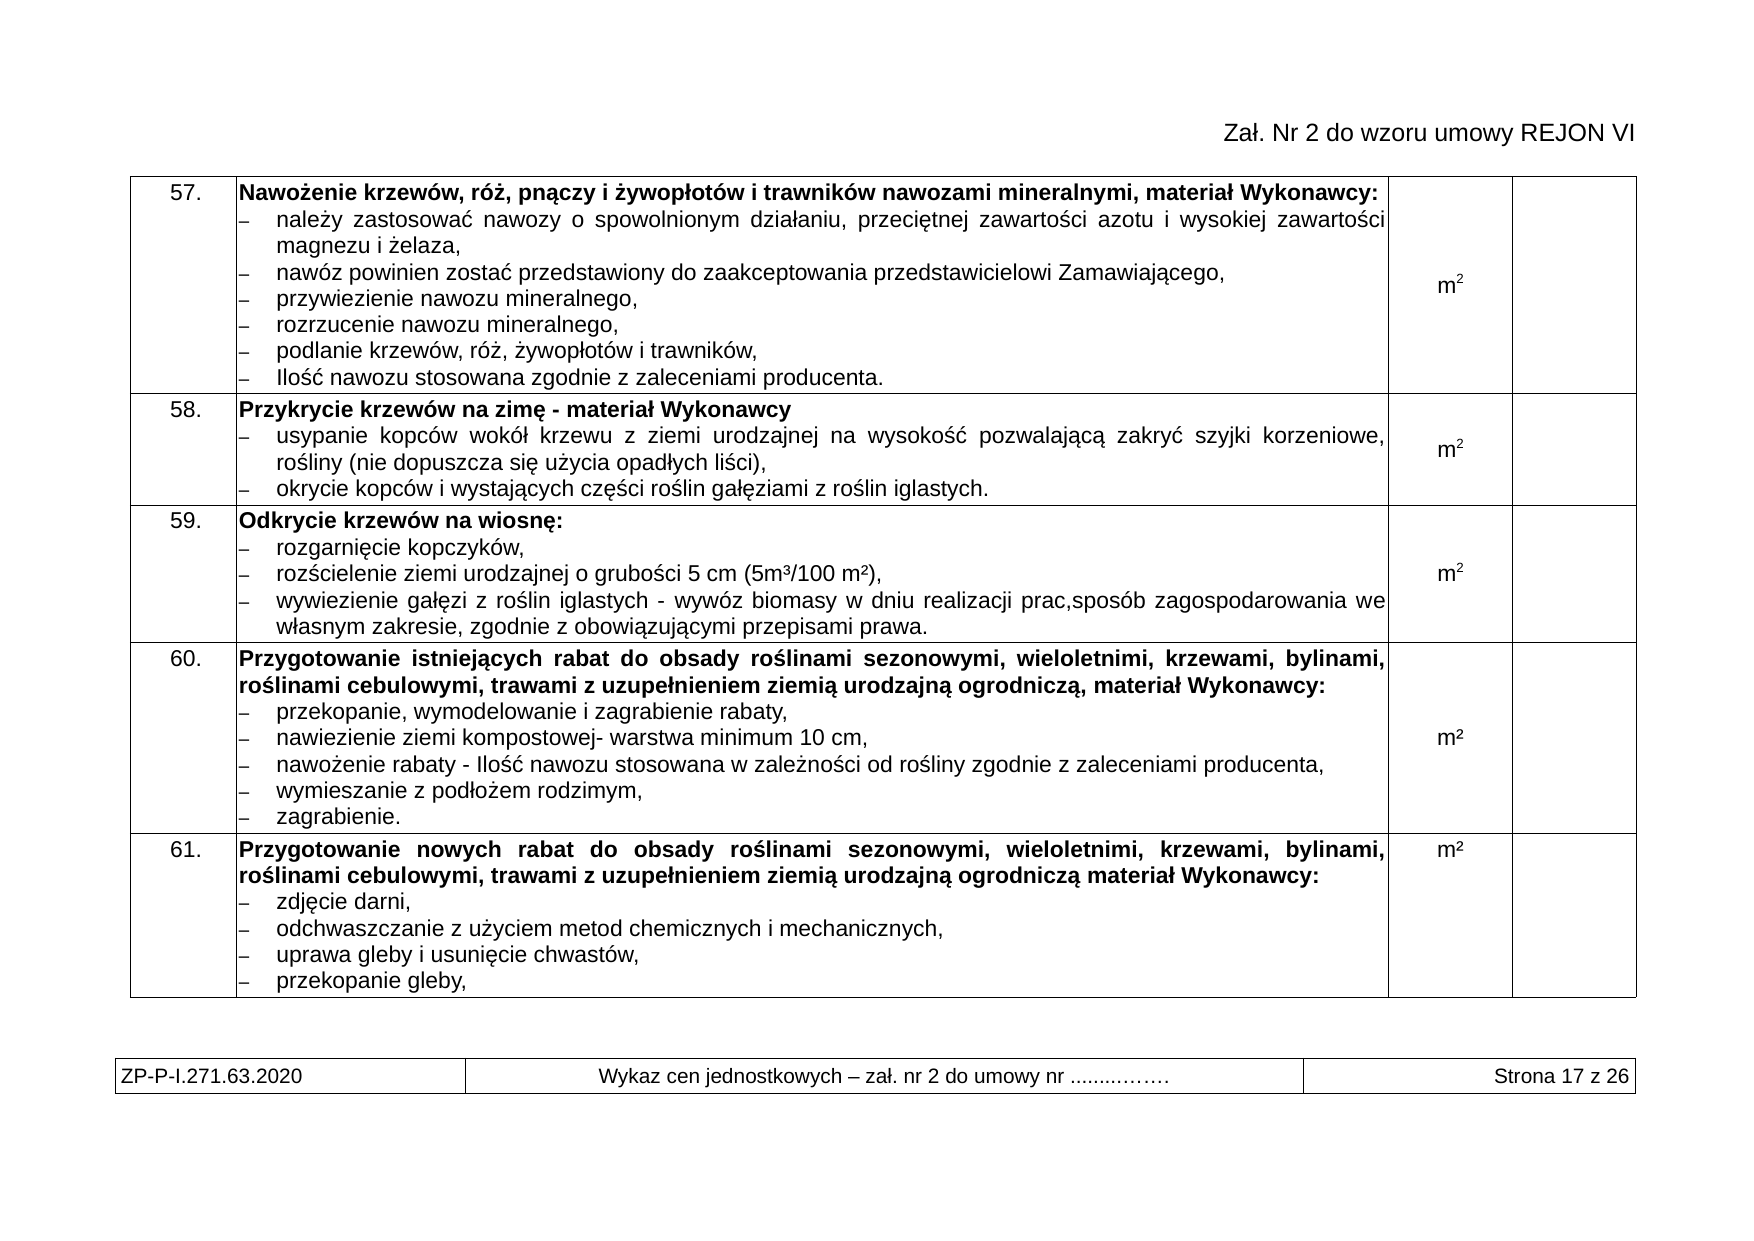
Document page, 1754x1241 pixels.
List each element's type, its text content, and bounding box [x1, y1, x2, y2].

table_cell [1513, 506, 1636, 642]
table_cell m² [1389, 834, 1512, 997]
table_cell [131, 643, 236, 833]
table_cell m2 [1389, 506, 1512, 642]
table_cell m2 [1389, 394, 1512, 504]
table_cell [131, 394, 236, 504]
table_cell Przygotowanie nowych rabat do obsady roślinami sezonowymi, wieloletnimi, krzewami, bylinami, roślinami cebulowymi, trawami z uzupełnieniem ziemią urodzajną ogrodniczą materiał Wykonawcy: zdjęcie darni, odchwaszczanie z użyciem metod chemicznych i mechanicznych, uprawa gleby i usunięcie chwastów, przekopanie gleby, nawiezienie ziemi kompostowej, warstwa minimum 10 cm, wymieszanie z podłożem rodzimym, wyrównanie powierzchni, nawożenie rabaty - ilość nawozu stosowana zgodnie z zaleceniami producenta, zagrabienie. [237, 834, 1388, 997]
table_cell Przygotowanie istniejących rabat do obsady roślinami sezonowymi, wieloletnimi, krzewami, bylinami, roślinami cebulowymi, trawami z uzupełnieniem ziemią urodzajną ogrodniczą, materiał Wykonawcy: przekopanie, wymodelowanie i zagrabienie rabaty, nawiezienie ziemi kompostowej- warstwa minimum 10 cm, nawożenie rabaty - Ilość nawozu stosowana w zależności od rośliny zgodnie z zaleceniami producenta, wymieszanie z podłożem rodzimym, zagrabienie. [237, 643, 1388, 833]
table_cell [1513, 177, 1636, 393]
table_cell Nawożenie krzewów, róż, pnączy i żywopłotów i trawników nawozami mineralnymi, materiał Wykonawcy: należy zastosować nawozy o spowolnionym działaniu, przeciętnej zawartości azotu i wysokiej zawartości magnezu i żelaza, nawóz powinien zostać przedstawiony do zaakceptowania przedstawicielowi Zamawiającego, przywiezienie nawozu mineralnego, rozrzucenie nawozu mineralnego, podlanie krzewów, róż, żywopłotów i trawników, Ilość nawozu stosowana zgodnie z zaleceniami producenta. [237, 177, 1388, 393]
table_cell Przykrycie krzewów na zimę - materiał Wykonawcy usypanie kopców wokół krzewu z ziemi urodzajnej na wysokość pozwalającą zakryć szyjki korzeniowe, rośliny (nie dopuszcza się użycia opadłych liści), okrycie kopców i wystających części roślin gałęziami z roślin iglastych. [237, 394, 1388, 504]
table_cell [131, 177, 236, 393]
table_cell [131, 834, 236, 997]
table_cell [1513, 394, 1636, 504]
table_cell m² [1389, 643, 1512, 833]
table_cell Odkrycie krzewów na wiosnę: rozgarnięcie kopczyków, rozścielenie ziemi urodzajnej o grubości 5 cm (5m³/100 m²), wywiezienie gałęzi z roślin iglastych - wywóz biomasy w dniu realizacji prac,sposób zagospodarowania we własnym zakresie, zgodnie z obowiązującymi przepisami prawa. [237, 506, 1388, 642]
table_cell m2 [1389, 177, 1512, 393]
table_cell [1513, 834, 1636, 997]
table_cell [131, 506, 236, 642]
table_cell [1513, 643, 1636, 833]
